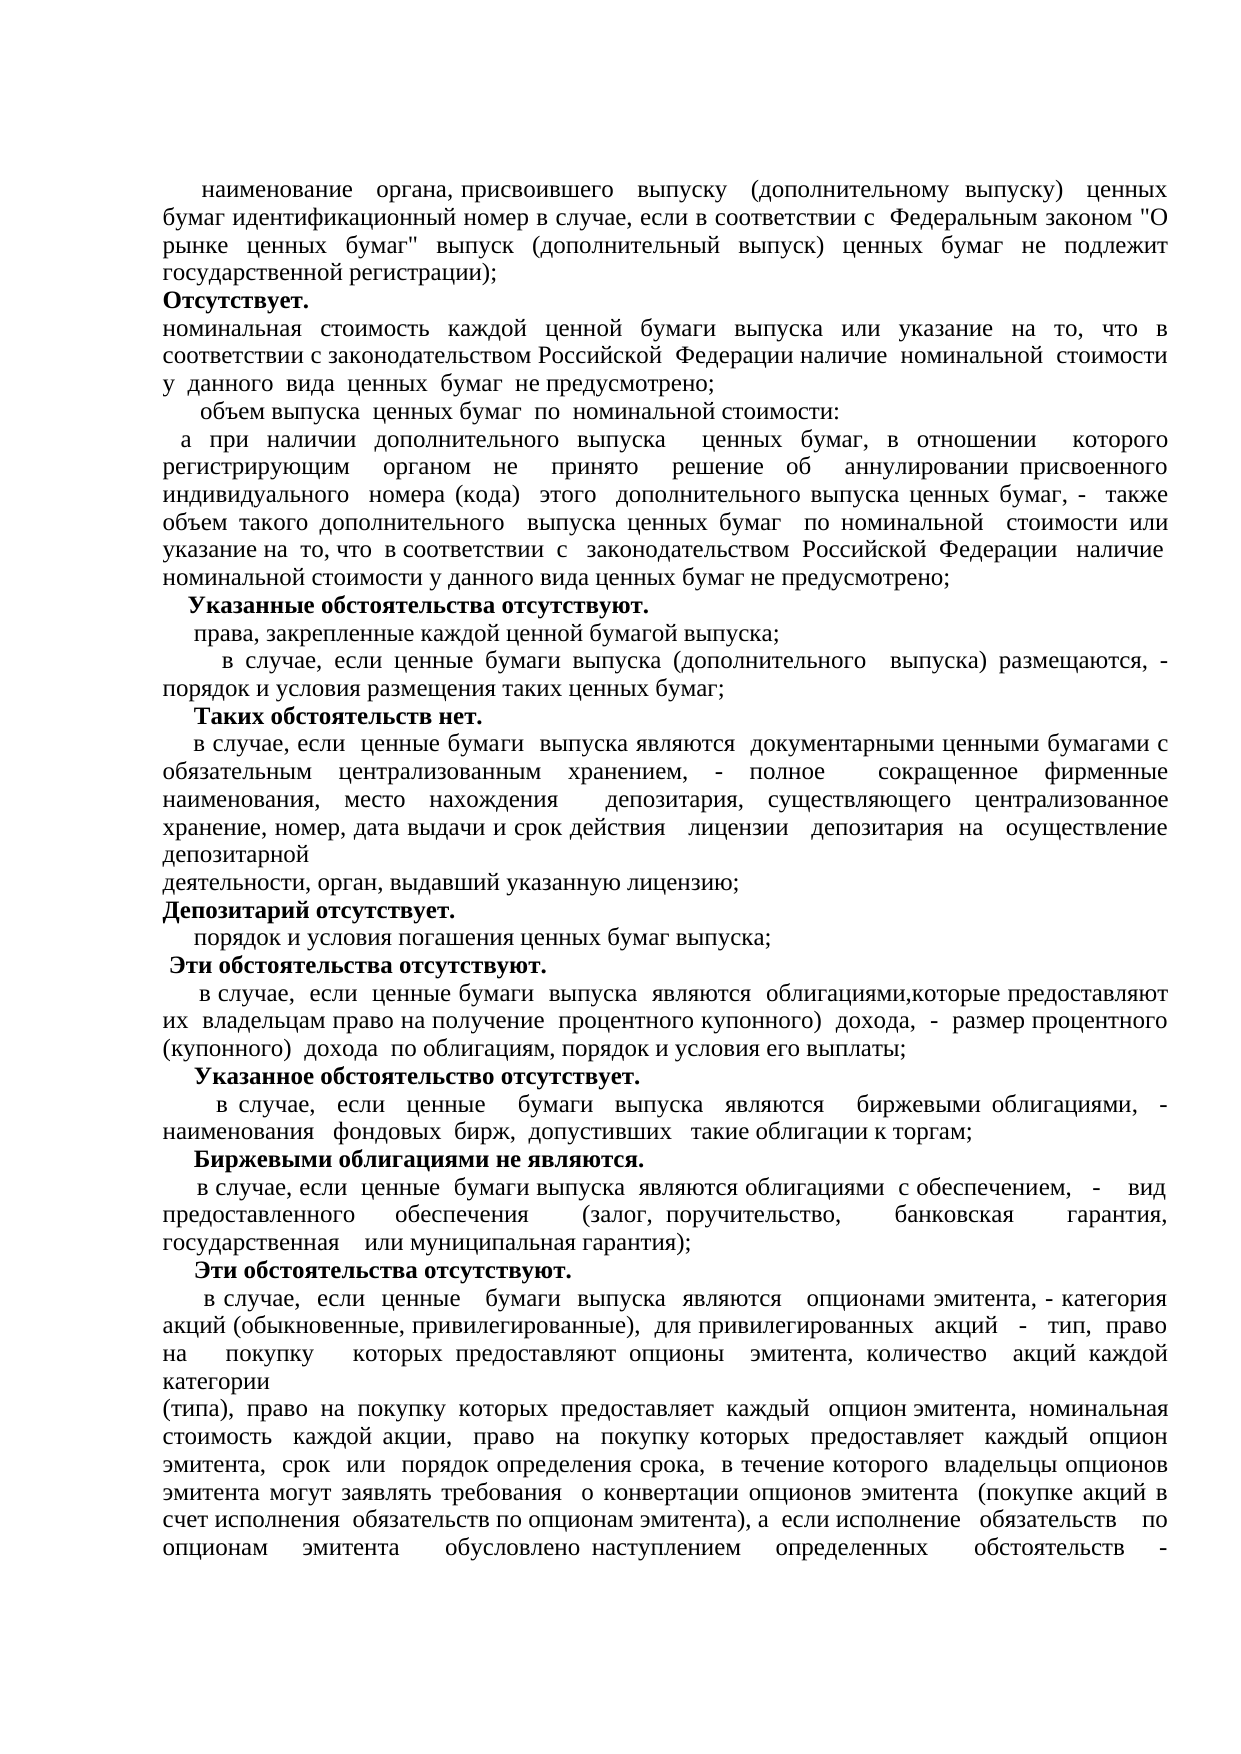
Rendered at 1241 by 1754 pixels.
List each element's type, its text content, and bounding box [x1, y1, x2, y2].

text в случае, если ценные бумаги выпуска являются облигациями,которые предоставляют их владельцам право на получение процентного купонного) дохода, - размер процентного (купонного) дохода по облигациям, порядок и условия его выплаты; [162, 979, 1169, 1062]
text номинальной стоимости у данного вида ценных бумаг не предусмотрено; [162, 563, 1169, 591]
text в случае, если ценные бумаги выпуска являются биржевыми облигациями, - наименования фондовых бирж, допустивших такие облигации к торгам; [162, 1090, 1169, 1145]
text в случае, если ценные бумаги выпуска являются опционами эмитента, - категория акций (обыкновенные, привилегированные), для привилегированных акций - тип, право на покупку которых предоставляют опционы эмитента, количество акций каждой категории [162, 1284, 1169, 1394]
text а при наличии дополнительного выпуска ценных бумаг, в отношении которого регистрирующим органом не принято решение об аннулировании присвоенного индивидуального номера (кода) этого дополнительного выпуска ценных бумаг, - также объем такого дополнительного выпуска ценных бумаг по номинальной стоимости или указание на то, что в соответствии с законодательством Российской Федерации наличие [162, 425, 1169, 563]
text (типа), право на покупку которых предоставляет каждый опцион эмитента, номинальная стоимость каждой акции, право на покупку которых предоставляет каждый опцион эмитента, срок или порядок определения срока, в течение которого владельцы опционов эмитента могут заявлять требования о конвертации опционов эмитента (покупке акций в счет исполнения обязательств по опционам эмитента), а если исполнение обязательств по опционам эмитента обусловлено наступлением определенных обстоятельств [162, 1394, 1169, 1561]
text наименование органа, присвоившего выпуску (дополнительному выпуску) ценных бумаг идентификационный номер в случае, если в соответствии с Федеральным законом "О рынке ценных бумаг" выпуск (дополнительный выпуск) ценных бумаг не подлежит государственной регистрации); [162, 175, 1169, 286]
text Биржевыми облигациями не являются. [162, 1145, 1169, 1173]
text Депозитарий отсутствует. [162, 896, 1169, 923]
text Указанные обстоятельства отсутствуют. [162, 591, 1169, 619]
text Таких обстоятельств нет. [162, 702, 1169, 729]
text деятельности, орган, выдавший указанную лицензию; [162, 868, 1169, 896]
text Эти обстоятельства отсутствуют. [162, 1256, 1169, 1284]
text Отсутствует. [162, 286, 1169, 314]
text права, закрепленные каждой ценной бумагой выпуска; [162, 619, 1169, 646]
text порядок и условия погашения ценных бумаг выпуска; [162, 923, 1169, 951]
text в случае, если ценные бумаги выпуска (дополнительного выпуска) размещаются, - порядок и условия размещения таких ценных бумаг; [162, 646, 1169, 702]
text Эти обстоятельства отсутствуют. [162, 951, 1169, 979]
text в случае, если ценные бумаги выпуска являются облигациями с обеспечением, - вид предоставленного обеспечения (залог, поручительство, банковская гарантия, государственная или муниципальная гарантия); [162, 1173, 1169, 1256]
text объем выпуска ценных бумаг по номинальной стоимости: [162, 397, 1169, 425]
text номинальная стоимость каждой ценной бумаги выпуска или указание на то, что в соответствии с законодательством Российской Федерации наличие номинальной стоимости у данного вида ценных бумаг не предусмотрено; [162, 314, 1169, 397]
text в случае, если ценные бумаги выпуска являются документарными ценными бумагами с обязательным централизованным хранением, - полное сокращенное фирменные наименования, место нахождения депозитария, существляющего централизованное хранение, номер, дата выдачи и срок действия лицензии депозитария на осуществление депозитарной [162, 729, 1169, 868]
text Указанное обстоятельство отсутствует. [162, 1062, 1169, 1090]
